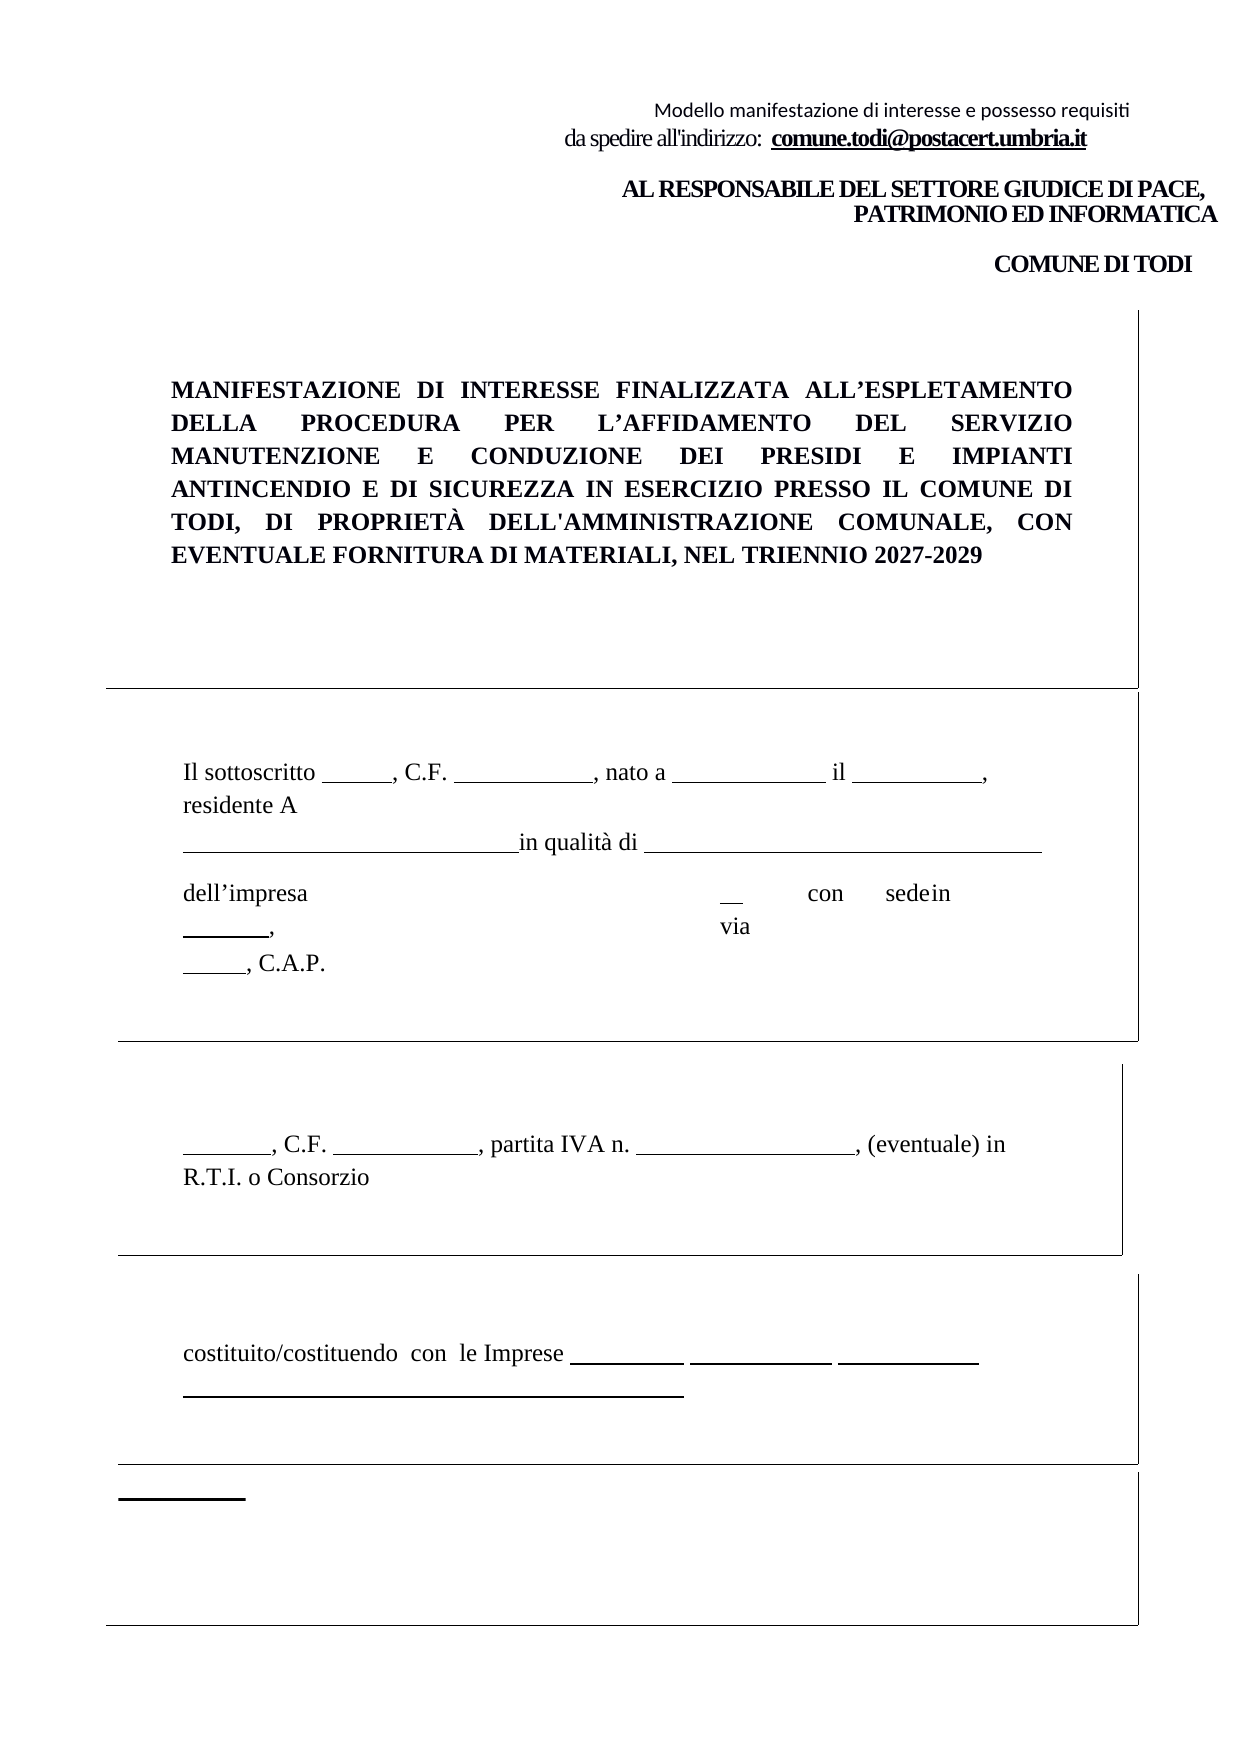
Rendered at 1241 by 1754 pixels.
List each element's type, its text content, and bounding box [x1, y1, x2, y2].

text Modello manifestazione di interesse e possesso requisiti [654, 97, 1138, 123]
text Il sottoscritto , C.F. , nato a il , residente A [118, 692, 1138, 762]
text MANIFESTAZIONE DI INTERESSE FINALIZZATA ALL’ESPLETAMENTO DELLA PROCEDURA PER L’AFFIDAMENTO DEL SERVIZIO MANUTENZIONE E CONDUZIONE DEI PRESIDI E IMPIANTI ANTINCENDIO E DI SICUREZZA IN ESERCIZIO PRESSO IL COMUNE DI TODI, DI PROPRIETÀ DELL'AMMINISTRAZIONE COMUNALE, CON EVENTUALE FORNITURA DI MATERIALI, NEL TRIENNIO 2027-2029 [106, 310, 1138, 568]
text dell’impresa con sede in , via [118, 813, 1138, 883]
text costituito/costituendo con le Imprese [118, 1274, 1138, 1464]
text COMUNE DI TODI [0, 252, 1233, 277]
text in qualità di [118, 762, 1138, 813]
text , C.F. , partita IVA n. , (eventuale) in R.T.I. o Consorzio [118, 1064, 1122, 1255]
text AL RESPONSABILE DEL SETTORE GIUDICE DI PACE, PATRIMONIO ED INFORMATICA [0, 177, 1233, 227]
text da spedire all'indirizzo: comune.todi@postacert.umbria.it [0, 127, 1233, 152]
text , C.A.P. [118, 883, 1138, 1041]
